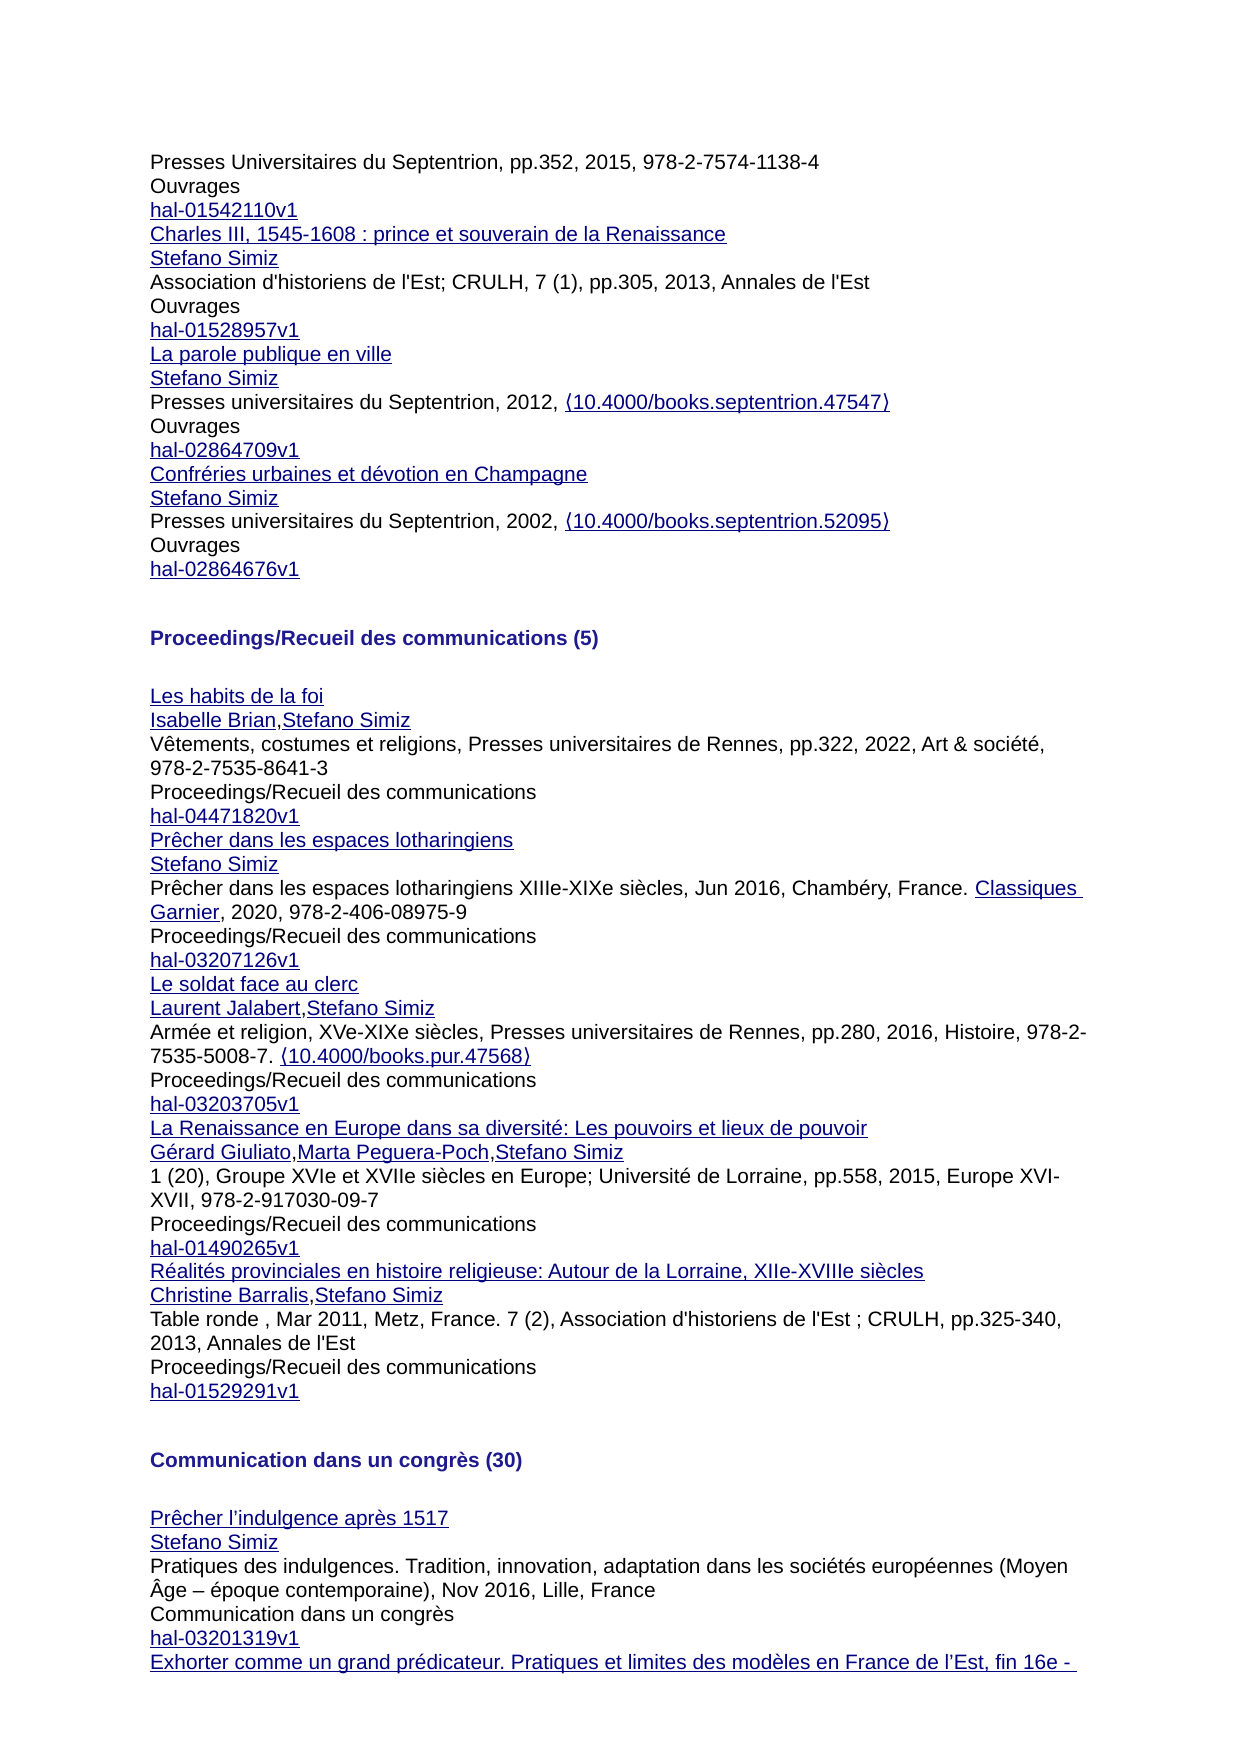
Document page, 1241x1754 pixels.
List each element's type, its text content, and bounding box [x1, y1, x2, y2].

subtitle Communication dans un congrès (30) [150, 1448, 1090, 1472]
table_cell Le soldat face au clerc Laurent Jalabert,Stefano Simiz Armée et religion, XVe-XIXe siècles, Presses universitaires de Rennes, pp.280, 2016, Histoire, 978-2-7535-5008-7. ⟨10.4000/books.pur.47568⟩ Proceedings/Recueil des communications hal-03203705v1 [150, 972, 1090, 1116]
table_cell La Renaissance en Europe dans sa diversité: Les pouvoirs et lieux de pouvoir Gérard Giuliato,Marta Peguera-Poch,Stefano Simiz 1 (20), Groupe XVIe et XVIIe siècles en Europe; Université de Lorraine, pp.558, 2015, Europe XVI-XVII, 978-2-917030-09-7 Proceedings/Recueil des communications hal-01490265v1 [150, 1116, 1090, 1259]
table_cell Réalités provinciales en histoire religieuse: Autour de la Lorraine, XIIe-XVIIIe siècles Christine Barralis,Stefano Simiz Table ronde , Mar 2011, Metz, France. 7 (2), Association d'historiens de l'Est ; CRULH, pp.325-340, 2013, Annales de l'Est Proceedings/Recueil des communications hal-01529291v1 [150, 1259, 1090, 1403]
subtitle Proceedings/Recueil des communications (5) [150, 626, 1090, 650]
table_cell Charles III, 1545-1608 : prince et souverain de la Renaissance Stefano Simiz Association d'historiens de l'Est; CRULH, 7 (1), pp.305, 2013, Annales de l'Est Ouvrages hal-01528957v1 [150, 222, 1090, 342]
table_cell Prêcher dans les espaces lotharingiens Stefano Simiz Prêcher dans les espaces lotharingiens XIIIe-XIXe siècles, Jun 2016, Chambéry, France. Classiques Garnier, 2020, 978-2-406-08975-9 Proceedings/Recueil des communications hal-03207126v1 [150, 828, 1090, 972]
table_cell La parole publique en ville Stefano Simiz Presses universitaires du Septentrion, 2012, ⟨10.4000/books.septentrion.47547⟩ Ouvrages hal-02864709v1 [150, 342, 1090, 461]
table_cell Presses Universitaires du Septentrion, pp.352, 2015, 978-2-7574-1138-4 Ouvrages hal-01542110v1 [150, 150, 1090, 222]
table_cell Confréries urbaines et dévotion en Champagne Stefano Simiz Presses universitaires du Septentrion, 2002, ⟨10.4000/books.septentrion.52095⟩ Ouvrages hal-02864676v1 [150, 461, 1090, 581]
table_header Les habits de la foi Isabelle Brian,Stefano Simiz Vêtements, costumes et religions, Presses universitaires de Rennes, pp.322, 2022, Art & société, 978-2-7535-8641-3 Proceedings/Recueil des communications hal-04471820v1 [150, 684, 1090, 828]
table_cell Exhorter comme un grand prédicateur. Pratiques et limites des modèles en France de l’Est, fin 16e [150, 1650, 1090, 1674]
table_header Prêcher l’indulgence après 1517 Stefano Simiz Pratiques des indulgences. Tradition, innovation, adaptation dans les sociétés européennes (Moyen Âge – époque contemporaine), Nov 2016, Lille, France Communication dans un congrès hal-03201319v1 [150, 1506, 1090, 1650]
